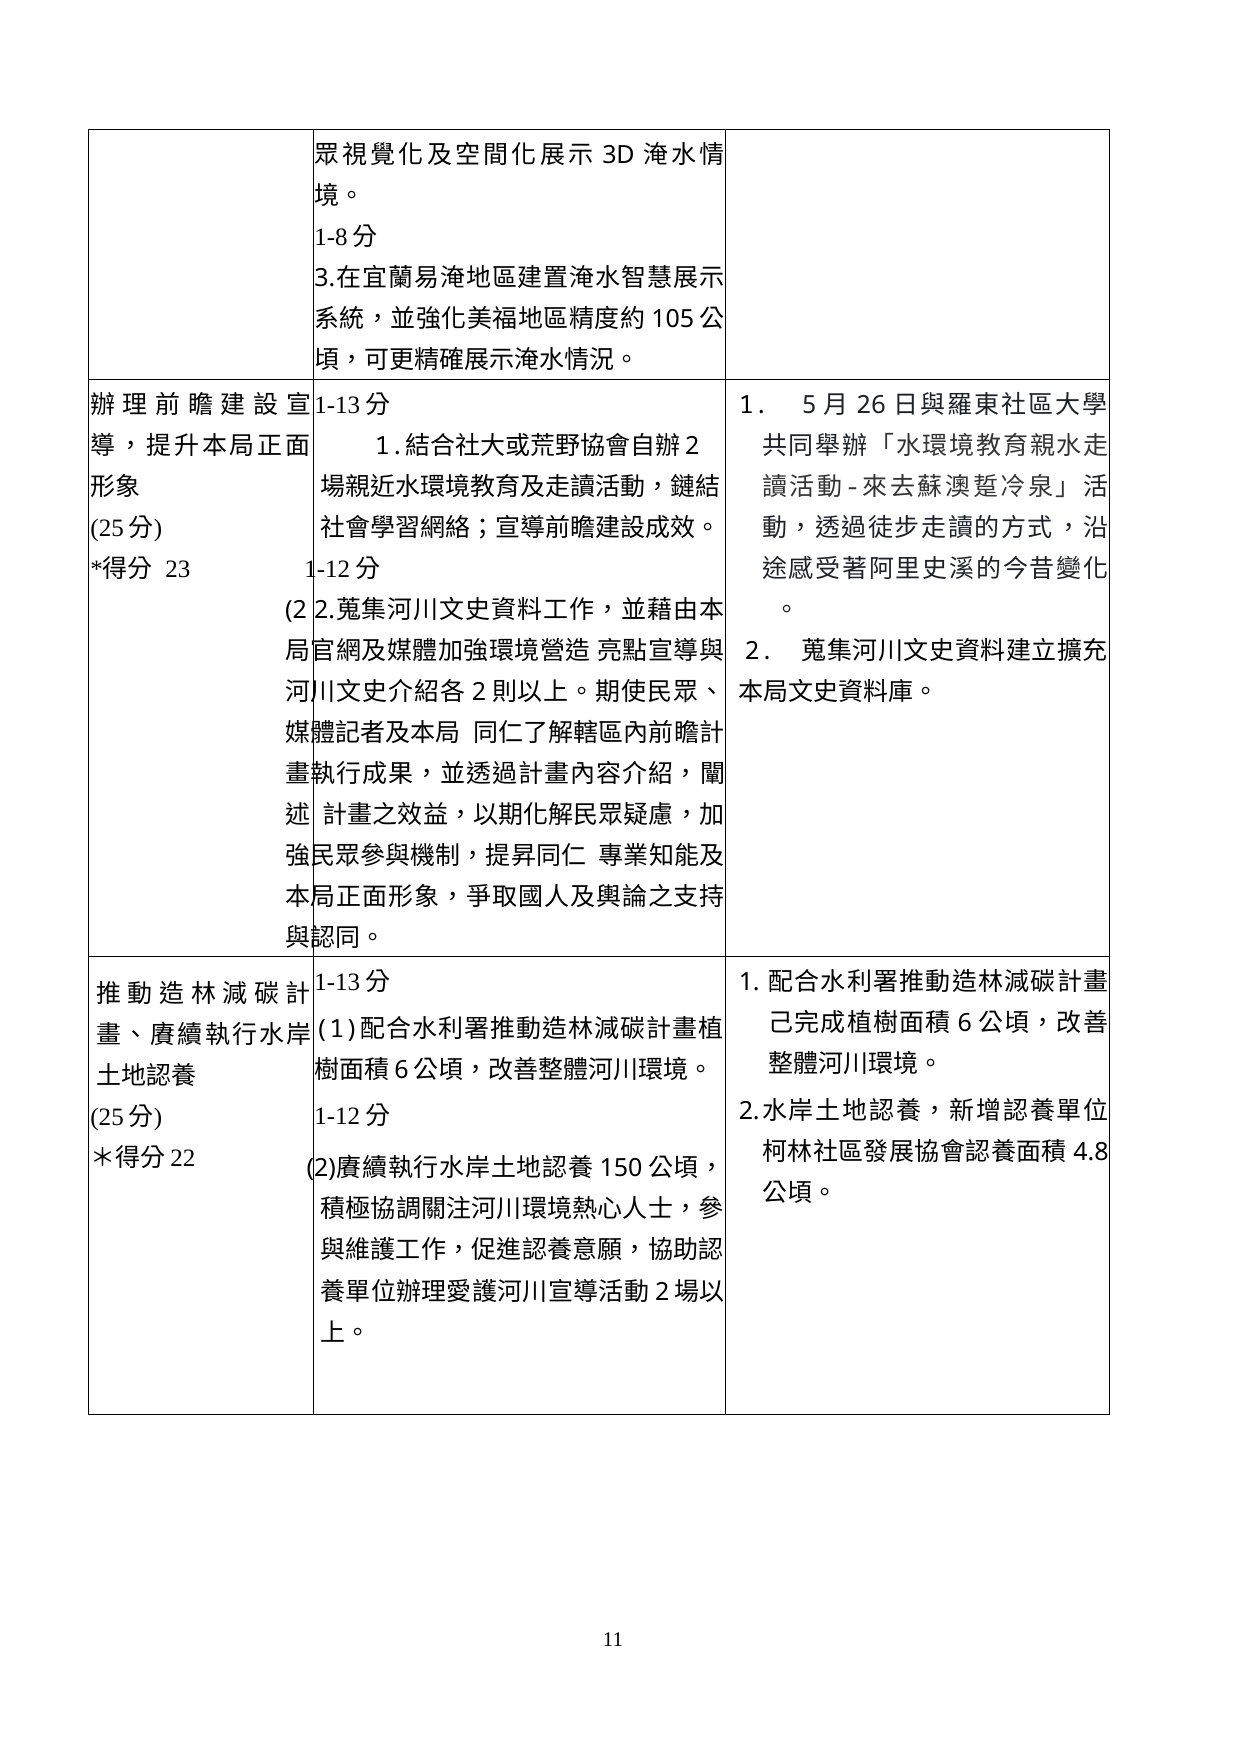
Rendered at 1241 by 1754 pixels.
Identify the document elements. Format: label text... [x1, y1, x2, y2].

table_cell [89, 130, 313, 378]
table_cell 辦理前瞻建設宣導，提升本局正面形象 (25分) *得分 23 [89, 380, 313, 956]
table_cell 推動造林減碳計畫、賡續執行水岸土地認養 (25分) ＊得分22 [89, 957, 313, 1414]
table_cell [726, 130, 1109, 378]
table_cell 1-13分 (1)配合水利署推動造林減碳計畫植樹面積6公頃，改善整體河川環境。 1-12分 (2)賡續執行水岸土地認養150公頃，積極協調關注河川環境熱心人士，參與維護工作，促進認養意願，協助認養單位辦理愛護河川宣導活動2場以上。 [314, 957, 725, 1414]
table_cell 眾視覺化及空間化展示3D淹水情境。 1-8分 3.在宜蘭易淹地區建置淹水智慧展示系統，並強化美福地區精度約105公頃，可更精確展示淹水情況。 [314, 130, 725, 378]
table_cell 配合水利署推動造林減碳計畫己完成植樹面積6公頃，改善整體河川環境。 水岸土地認養，新增認養單位柯林社區發展協會認養面積4.8公頃。 [726, 957, 1109, 1414]
table_cell 1-13分 1.結合社大或荒野協會自辦2場親近水環境教育及走讀活動，鏈結社會學習網絡；宣導前瞻建設成效。 1-12分 (2 2.蒐集河川文史資料工作，並藉由本局官網及媒體加強環境營造 亮點宣導與河川文史介紹各2則以上。期使民眾、媒體記者及本局 同仁了解轄區內前瞻計畫執行成果，並透過計畫內容介紹，闡述 計畫之效益，以期化解民眾疑慮，加強民眾參與機制，提昇同仁 專業知能及本局正面形象，爭取國人及輿論之支持與認同。 [314, 380, 725, 956]
table_cell 5月26日與羅東社區大學共同舉辦「水環境教育親水走讀活動-來去蘇澳踅冷泉」活動，透過徒步走讀的方式‍，沿途感受著阿里史溪的今昔變化 。 蒐集河川文史資料建立擴充本局文史資料庫。 [726, 380, 1109, 956]
